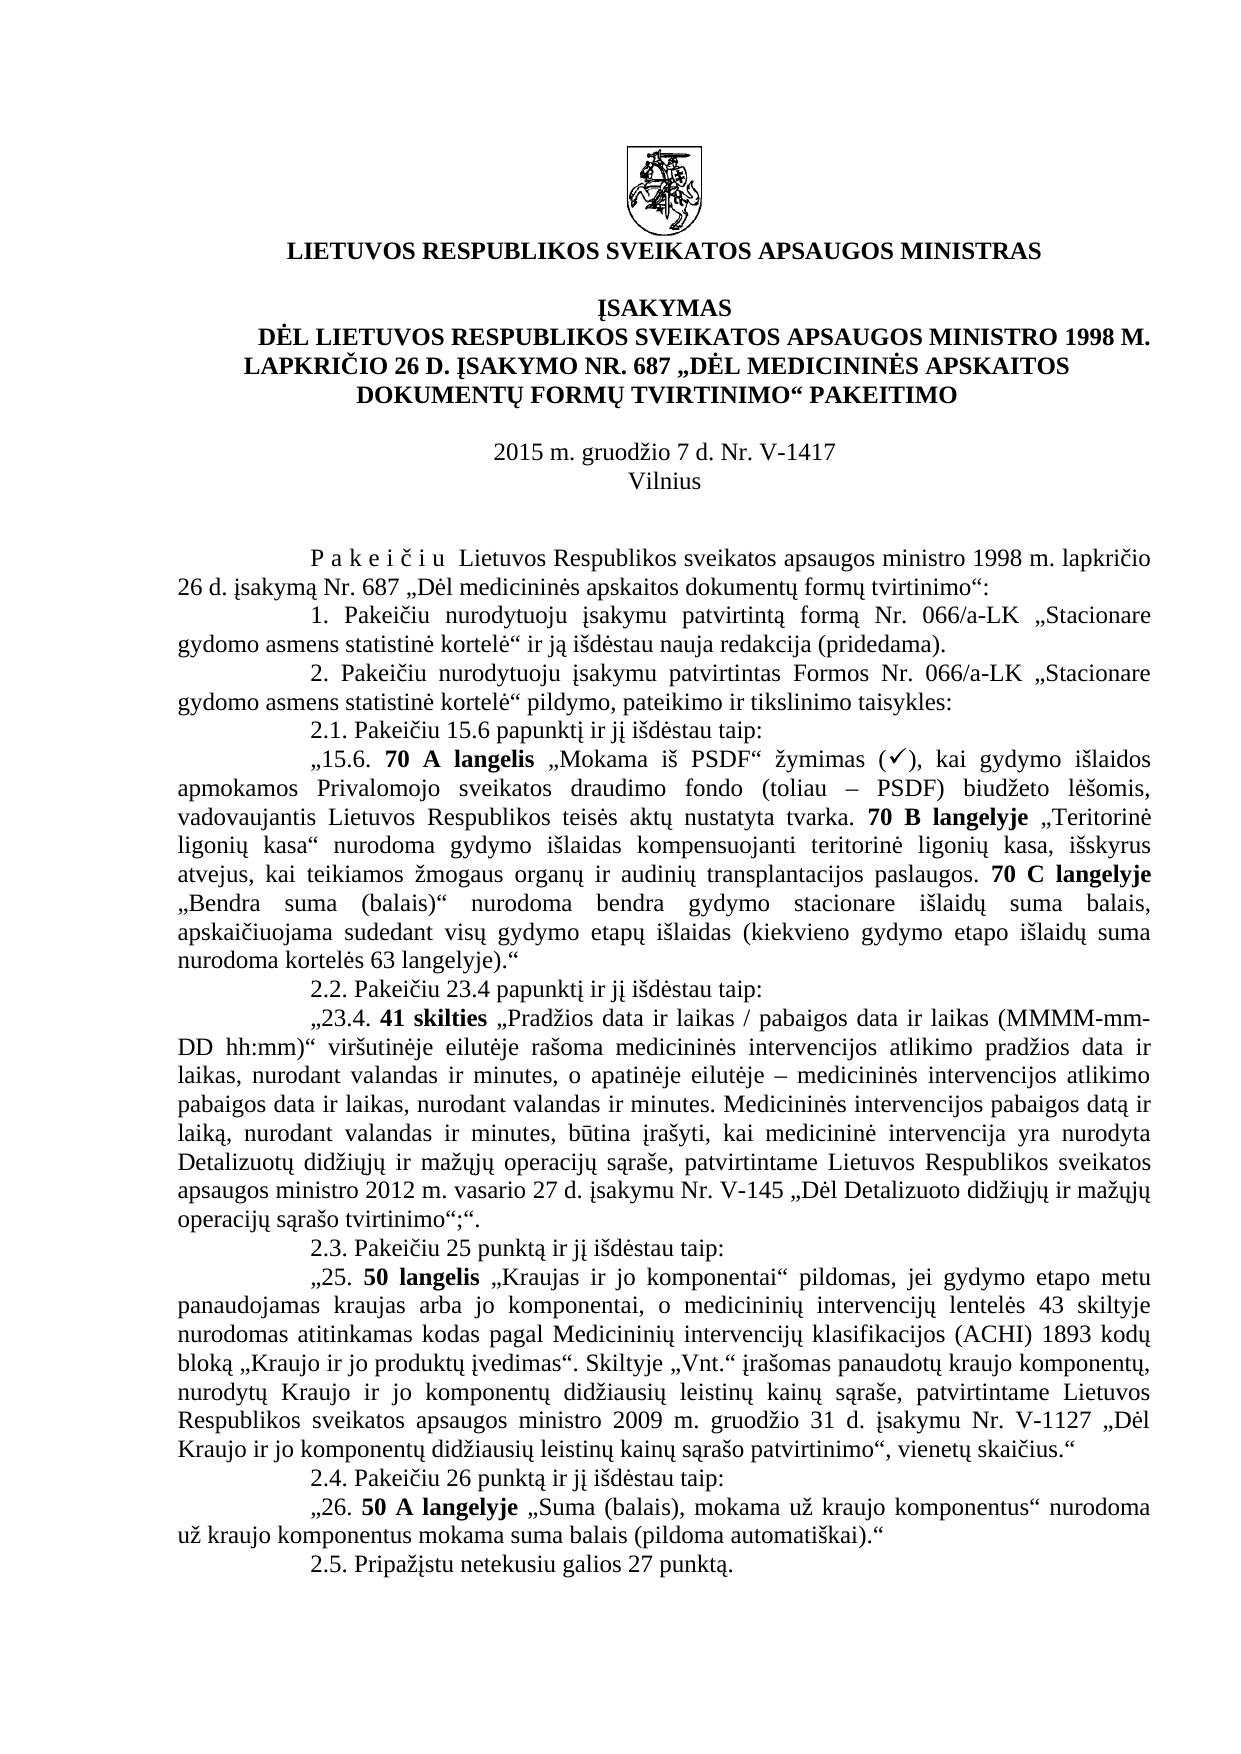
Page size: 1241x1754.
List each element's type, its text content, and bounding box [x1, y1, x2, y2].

text 2.1. Pakeičiu 15.6 papunktį ir jį išdėstau taip: [177, 715, 1152, 744]
text „15.6. 70 A langelis „Mokama iš PSDF“ žymimas (), kai gydymo išlaidos apmokamos Privalomojo sveikatos draudimo fondo (toliau – PSDF) biudžeto lėšomis, vadovaujantis Lietuvos Respublikos teisės aktų nustatyta tvarka. 70 B langelyje „Teritorinė ligonių kasa“ nurodoma gydymo išlaidas kompensuojanti teritorinė ligonių kasa, išskyrus atvejus, kai teikiamos žmogaus organų ir audinių transplantacijos paslaugos. 70 C langelyje „Bendra suma (balais)“ nurodoma bendra gydymo stacionare išlaidų suma balais, apskaičiuojama sudedant visų gydymo etapų išlaidas (kiekvieno gydymo etapo išlaidų suma nurodoma kortelės 63 langelyje).“ [177, 744, 1152, 974]
text P a k e i č i u Lietuvos Respublikos sveikatos apsaugos ministro 1998 m. lapkričio 26 d. įsakymą Nr. 687 „Dėl medicininės apskaitos dokumentų formų tvirtinimo“: [177, 543, 1152, 600]
text „23.4. 41 skilties „Pradžios data ir laikas / pabaigos data ir laikas (MMMM-mm-DD hh:mm)“ viršutinėje eilutėje rašoma medicininės intervencijos atlikimo pradžios data ir laikas, nurodant valandas ir minutes, o apatinėje eilutėje – medicininės intervencijos atlikimo pabaigos data ir laikas, nurodant valandas ir minutes. Medicininės intervencijos pabaigos datą ir laiką, nurodant valandas ir minutes, būtina įrašyti, kai medicininė intervencija yra nurodyta Detalizuotų didžiųjų ir mažųjų operacijų sąraše, patvirtintame Lietuvos Respublikos sveikatos apsaugos ministro 2012 m. vasario 27 d. įsakymu Nr. V-145 „Dėl Detalizuoto didžiųjų ir mažųjų operacijų sąrašo tvirtinimo“;“. [177, 1003, 1152, 1233]
text 2.2. Pakeičiu 23.4 papunktį ir jį išdėstau taip: [177, 974, 1152, 1003]
text 1. Pakeičiu nurodytuoju įsakymu patvirtintą formą Nr. 066/a-LK „Stacionare gydomo asmens statistinė kortelė“ ir ją išdėstau nauja redakcija (pridedama). [177, 600, 1152, 658]
text 2.4. Pakeičiu 26 punktą ir jį išdėstau taip: [177, 1463, 1152, 1492]
text 2.3. Pakeičiu 25 punktą ir jį išdėstau taip: [177, 1233, 1152, 1262]
text 2.5. Pripažįstu netekusiu galios 27 punktą. [177, 1549, 1152, 1578]
text Vilnius [177, 466, 1152, 495]
text LIETUVOS RESPUBLIKOS SVEIKATOS APSAUGOS MINISTRAS [177, 236, 1152, 265]
text 2015 m. gruodžio 7 d. Nr. V-1417 [177, 437, 1152, 466]
text DĖL LIETUVOS RESPUBLIKOS SVEIKATOS APSAUGOS MINISTRO 1998 M. LAPKRIČIO 26 D. ĮSAKYMO NR. 687 „DĖL MEDICININĖS APSKAITOS DOKUMENTŲ FORMŲ TVIRTINIMO“ PAKEITIMO [162, 322, 1152, 408]
text ĮSAKYMAS [177, 293, 1152, 322]
text „25. 50 langelis „Kraujas ir jo komponentai“ pildomas, jei gydymo etapo metu panaudojamas kraujas arba jo komponentai, o medicininių intervencijų lentelės 43 skiltyje nurodomas atitinkamas kodas pagal Medicininių intervencijų klasifikacijos (ACHI) 1893 kodų bloką „Kraujo ir jo produktų įvedimas“. Skiltyje „Vnt.“ įrašomas panaudotų kraujo komponentų, nurodytų Kraujo ir jo komponentų didžiausių leistinų kainų sąraše, patvirtintame Lietuvos Respublikos sveikatos apsaugos ministro 2009 m. gruodžio 31 d. įsakymu Nr. V-1127 „Dėl Kraujo ir jo komponentų didžiausių leistinų kainų sąrašo patvirtinimo“, vienetų skaičius.“ [177, 1262, 1152, 1463]
text „26. 50 A langelyje „Suma (balais), mokama už kraujo komponentus“ nurodoma už kraujo komponentus mokama suma balais (pildoma automatiškai).“ [177, 1492, 1152, 1549]
text 2. Pakeičiu nurodytuoju įsakymu patvirtintas Formos Nr. 066/a-LK „Stacionare gydomo asmens statistinė kortelė“ pildymo, pateikimo ir tikslinimo taisykles: [177, 658, 1152, 715]
